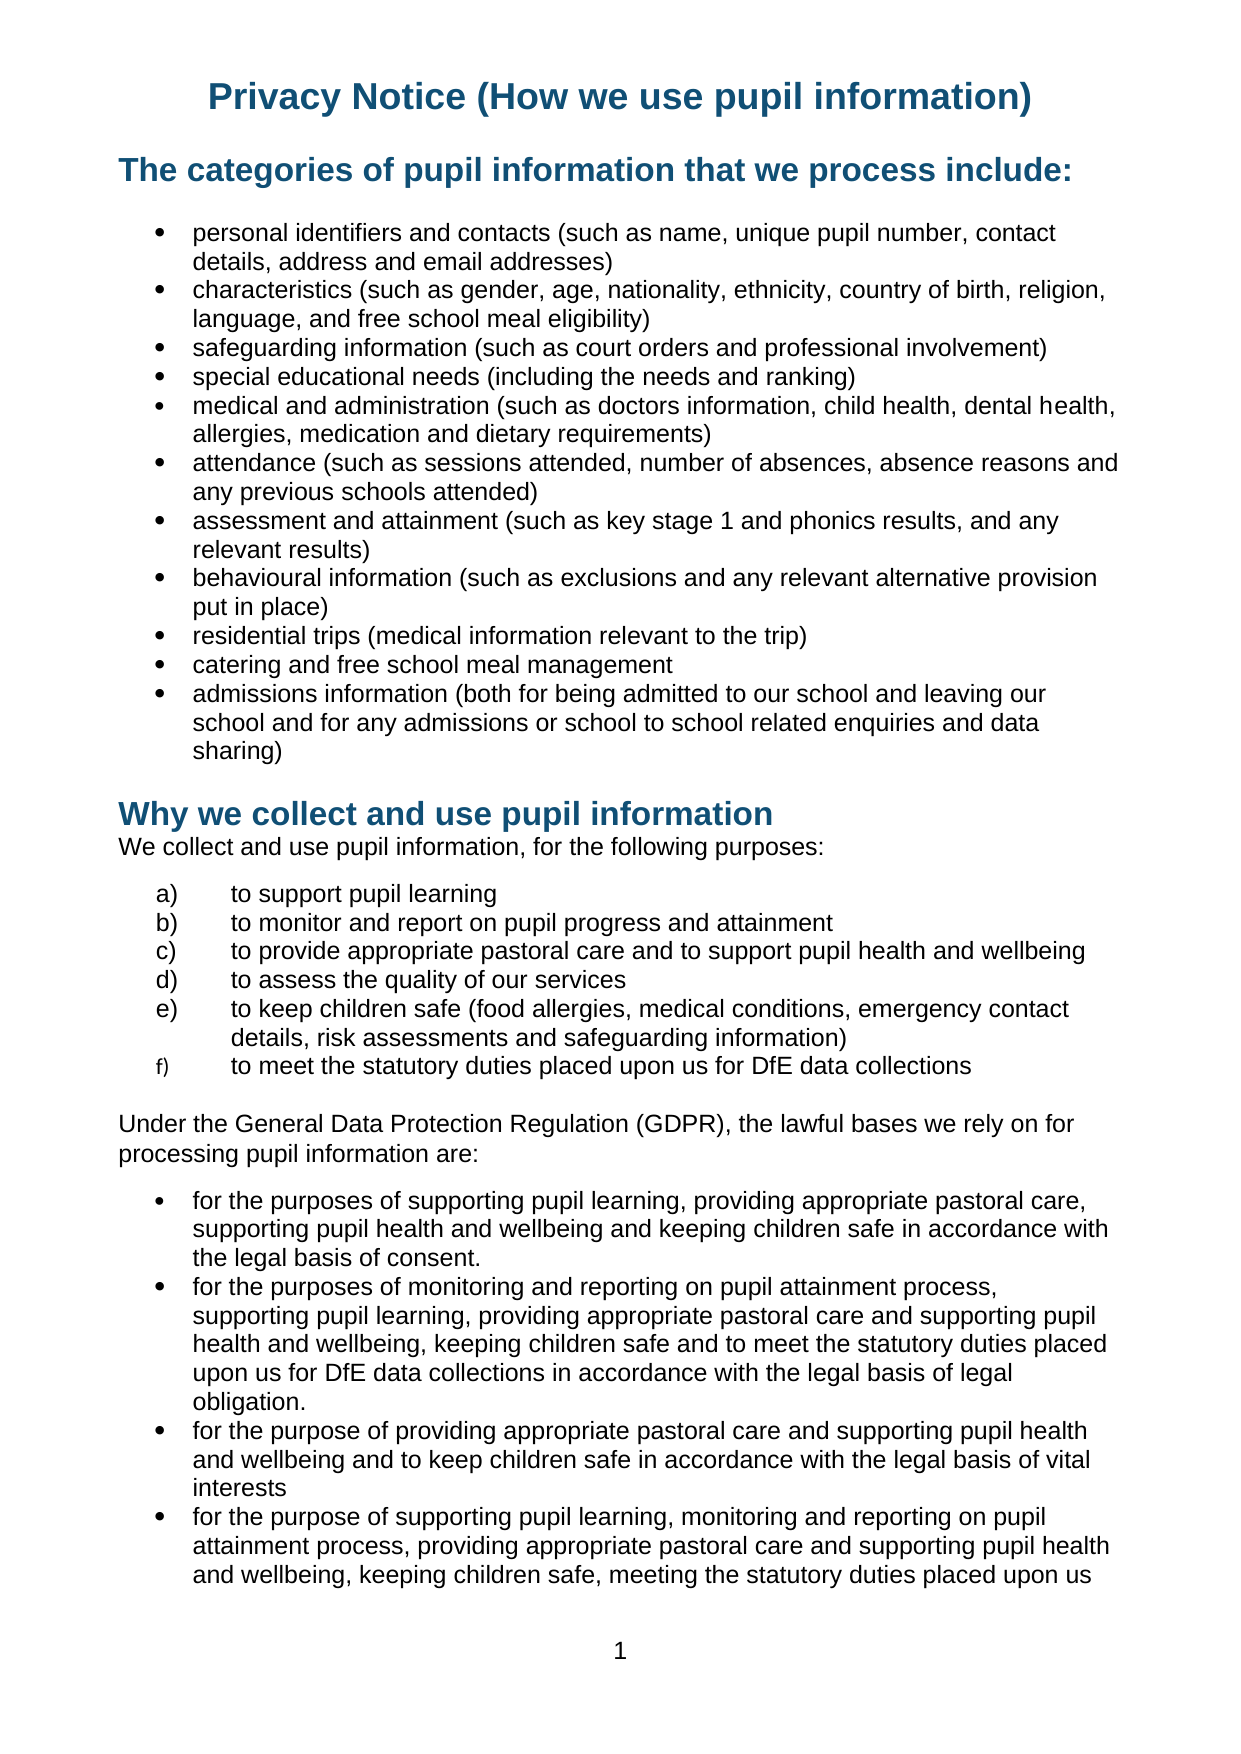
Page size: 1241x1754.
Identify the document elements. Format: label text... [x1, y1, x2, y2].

list for the purpose of providing appropriate pastoral care and supporting pupil health and wellbeing and to keep children safe in accordance with the legal basis of vital interests [155, 1416, 1122, 1502]
list admissions information (both for being admitted to our school and leaving our school and for any admissions or school to school related enquiries and data sharing) [155, 679, 1122, 765]
list special educational needs (including the needs and ranking) [155, 362, 1122, 391]
list to support pupil learning [156, 879, 1122, 907]
list characteristics (such as gender, age, nationality, ethnicity, country of birth, religion, language, and free school meal eligibility) [155, 275, 1122, 333]
list personal identifiers and contacts (such as name, unique pupil number, contact details, address and email addresses) [155, 218, 1122, 275]
list attendance (such as sessions attended, number of absences, absence reasons and any previous schools attended) [155, 448, 1122, 506]
list for the purposes of monitoring and reporting on pupil attainment process, supporting pupil learning, providing appropriate pastoral care and supporting pupil health and wellbeing, keeping children safe and to meet the statutory duties placed upon us for DfE data collections in accordance with the legal basis of legal obligation. [155, 1272, 1122, 1416]
text The categories of pupil information that we process include: [118, 151, 1122, 189]
list for the purposes of supporting pupil learning, providing appropriate pastoral care, supporting pupil health and wellbeing and keeping children safe in accordance with the legal basis of consent. [155, 1186, 1122, 1272]
text Privacy Notice (How we use pupil information) [118, 74, 1122, 117]
list to monitor and report on pupil progress and attainment [156, 907, 1122, 936]
list for the purpose of supporting pupil learning, monitoring and reporting on pupil attainment process, providing appropriate pastoral care and supporting pupil health and wellbeing, keeping children safe, meeting the statutory duties placed upon us [155, 1502, 1122, 1588]
list behavioural information (such as exclusions and any relevant alternative provision put in place) [155, 563, 1122, 621]
list to keep children safe (food allergies, medical conditions, emergency contact details, risk assessments and safeguarding information) [156, 994, 1122, 1051]
text Under the General Data Protection Regulation (GDPR), the lawful bases we rely on for processing pupil information are: [118, 1109, 1122, 1168]
text We collect and use pupil information, for the following purposes: [118, 832, 1122, 861]
text Why we collect and use pupil information [118, 794, 1122, 832]
list medical and administration (such as doctors information, child health, dental health, allergies, medication and dietary requirements) [155, 391, 1122, 448]
list assessment and attainment (such as key stage 1 and phonics results, and any relevant results) [155, 506, 1122, 563]
list catering and free school meal management [155, 650, 1122, 679]
list to assess the quality of our services [156, 965, 1122, 994]
list to provide appropriate pastoral care and to support pupil health and wellbeing [156, 936, 1122, 965]
list safeguarding information (such as court orders and professional involvement) [155, 333, 1122, 362]
list residential trips (medical information relevant to the trip) [155, 621, 1122, 650]
list to meet the statutory duties placed upon us for DfE data collections [156, 1051, 1122, 1080]
